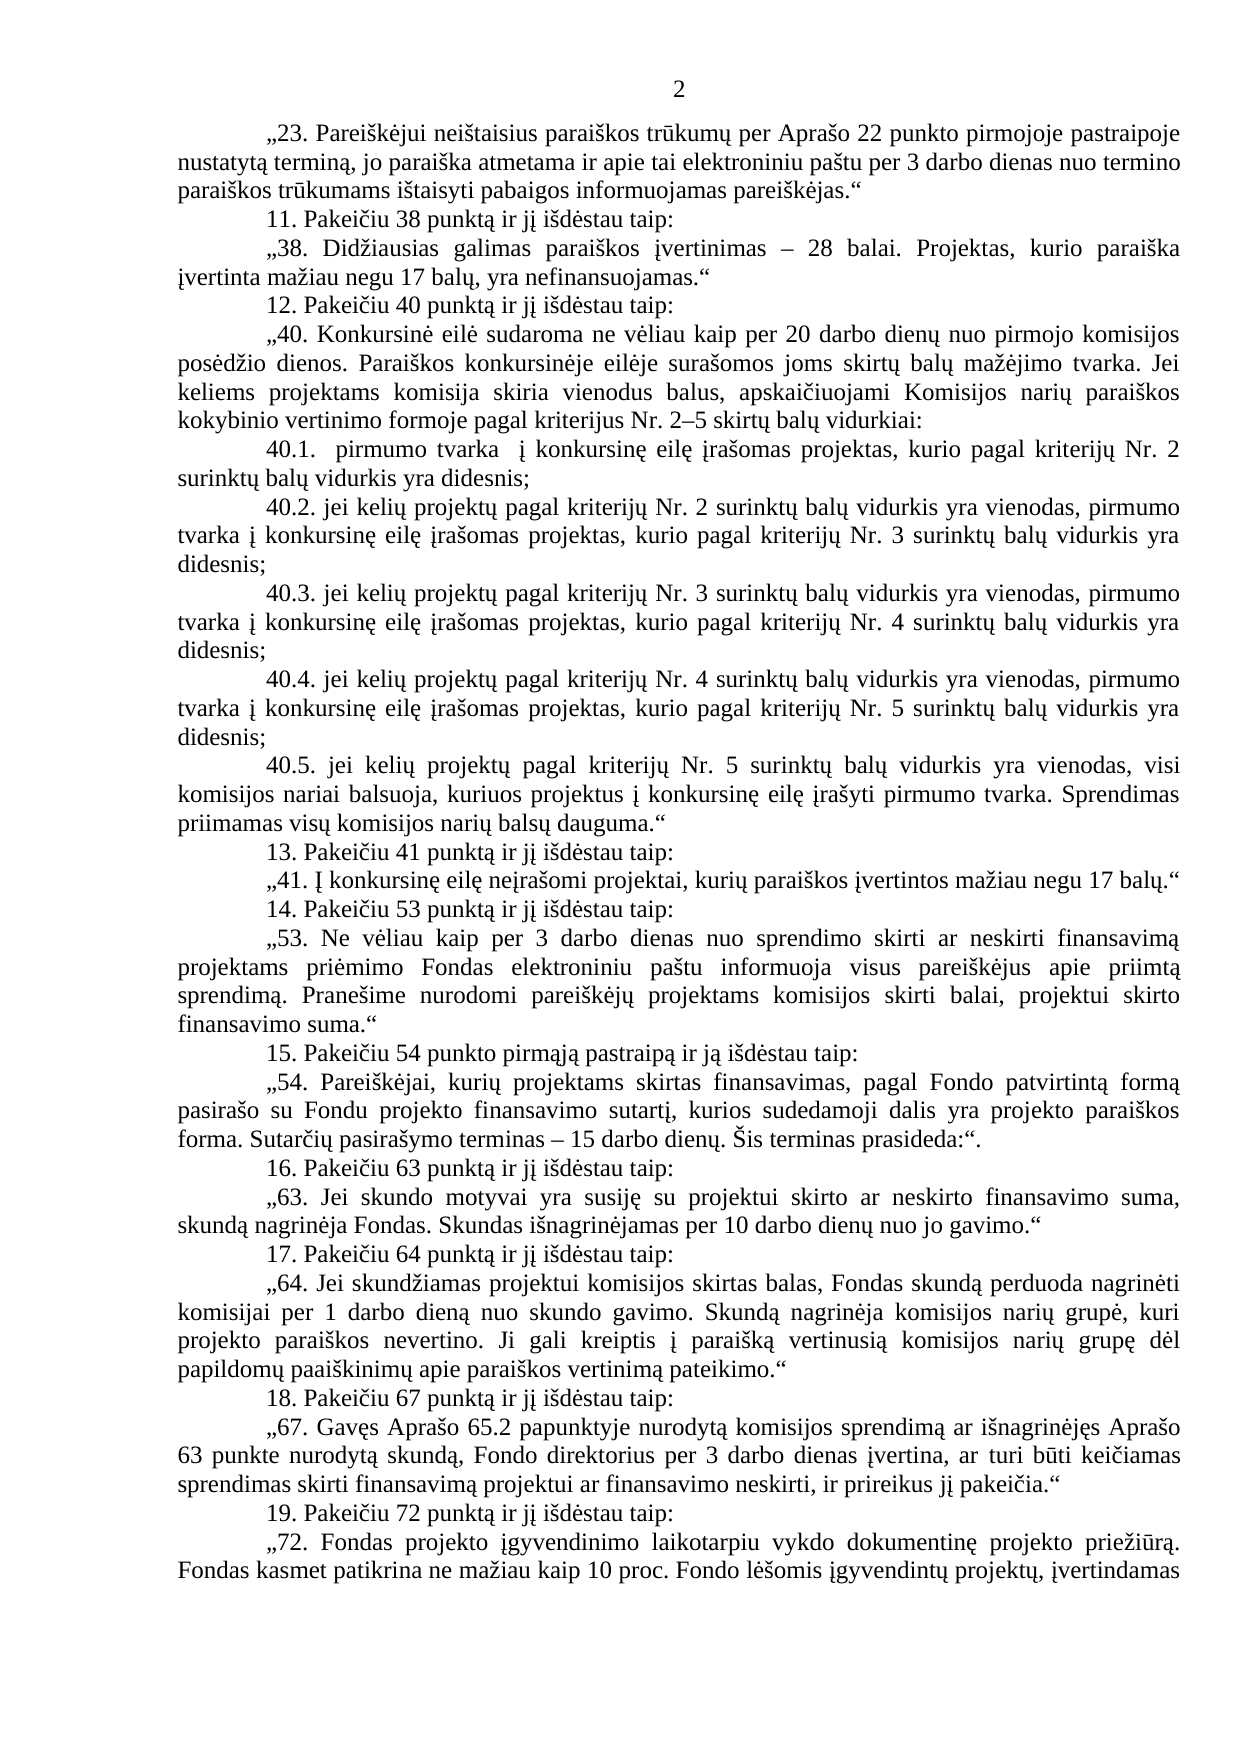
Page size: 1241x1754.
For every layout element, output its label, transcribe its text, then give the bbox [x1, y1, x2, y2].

text „38. Didžiausias galimas paraiškos įvertinimas – 28 balai. Projektas, kurio paraiška įvertinta mažiau negu 17 balų, yra nefinansuojamas.“ [177, 233, 1181, 291]
text 13. Pakeičiu 41 punktą ir jį išdėstau taip: [177, 837, 1181, 866]
text 15. Pakeičiu 54 punkto pirmąją pastraipą ir ją išdėstau taip: [177, 1038, 1181, 1067]
text „72. Fondas projekto įgyvendinimo laikotarpiu vykdo dokumentinę projekto priežiūrą. Fondas kasmet patikrina ne mažiau kaip 10 proc. Fondo lėšomis įgyvendintų projektų, įvertindamas [177, 1527, 1181, 1584]
text „23. Pareiškėjui neištaisius paraiškos trūkumų per Aprašo 22 punkto pirmojoje pastraipoje nustatytą terminą, jo paraiška atmetama ir apie tai elektroniniu paštu per 3 darbo dienas nuo termino paraiškos trūkumams ištaisyti pabaigos informuojamas pareiškėjas.“ [177, 118, 1181, 204]
text „67. Gavęs Aprašo 65.2 papunktyje nurodytą komisijos sprendimą ar išnagrinėjęs Aprašo 63 punkte nurodytą skundą, Fondo direktorius per 3 darbo dienas įvertina, ar turi būti keičiamas sprendimas skirti finansavimą projektui ar finansavimo neskirti, ir prireikus jį pakeičia.“ [177, 1412, 1181, 1498]
text 40.1. pirmumo tvarka į konkursinę eilę įrašomas projektas, kurio pagal kriterijų Nr. 2 surinktų balų vidurkis yra didesnis; [177, 434, 1181, 492]
text 12. Pakeičiu 40 punktą ir jį išdėstau taip: [177, 291, 1181, 319]
text 40.4. jei kelių projektų pagal kriterijų Nr. 4 surinktų balų vidurkis yra vienodas, pirmumo tvarka į konkursinę eilę įrašomas projektas, kurio pagal kriterijų Nr. 5 surinktų balų vidurkis yra didesnis; [177, 664, 1181, 751]
text 17. Pakeičiu 64 punktą ir jį išdėstau taip: [177, 1239, 1181, 1268]
text 16. Pakeičiu 63 punktą ir jį išdėstau taip: [177, 1153, 1181, 1182]
text 11. Pakeičiu 38 punktą ir jį išdėstau taip: [177, 204, 1181, 233]
text „41. Į konkursinę eilę neįrašomi projektai, kurių paraiškos įvertintos mažiau negu 17 balų.“ [177, 866, 1181, 894]
text 19. Pakeičiu 72 punktą ir jį išdėstau taip: [177, 1498, 1181, 1527]
text 14. Pakeičiu 53 punktą ir jį išdėstau taip: [177, 894, 1181, 923]
text 40.3. jei kelių projektų pagal kriterijų Nr. 3 surinktų balų vidurkis yra vienodas, pirmumo tvarka į konkursinę eilę įrašomas projektas, kurio pagal kriterijų Nr. 4 surinktų balų vidurkis yra didesnis; [177, 578, 1181, 664]
text „54. Pareiškėjai, kurių projektams skirtas finansavimas, pagal Fondo patvirtintą formą pasirašo su Fondu projekto finansavimo sutartį, kurios sudedamoji dalis yra projekto paraiškos forma. Sutarčių pasirašymo terminas – 15 darbo dienų. Šis terminas prasideda:“. [177, 1067, 1181, 1153]
text „40. Konkursinė eilė sudaroma ne vėliau kaip per 20 darbo dienų nuo pirmojo komisijos posėdžio dienos. Paraiškos konkursinėje eilėje surašomos joms skirtų balų mažėjimo tvarka. Jei keliems projektams komisija skiria vienodus balus, apskaičiuojami Komisijos narių paraiškos kokybinio vertinimo formoje pagal kriterijus Nr. 2–5 skirtų balų vidurkiai: [177, 319, 1181, 434]
text „63. Jei skundo motyvai yra susiję su projektui skirto ar neskirto finansavimo suma, skundą nagrinėja Fondas. Skundas išnagrinėjamas per 10 darbo dienų nuo jo gavimo.“ [177, 1182, 1181, 1239]
text 40.5. jei kelių projektų pagal kriterijų Nr. 5 surinktų balų vidurkis yra vienodas, visi komisijos nariai balsuoja, kuriuos projektus į konkursinę eilę įrašyti pirmumo tvarka. Sprendimas priimamas visų komisijos narių balsų dauguma.“ [177, 751, 1181, 837]
text 18. Pakeičiu 67 punktą ir jį išdėstau taip: [177, 1383, 1181, 1412]
text „53. Ne vėliau kaip per 3 darbo dienas nuo sprendimo skirti ar neskirti finansavimą projektams priėmimo Fondas elektroniniu paštu informuoja visus pareiškėjus apie priimtą sprendimą. Pranešime nurodomi pareiškėjų projektams komisijos skirti balai, projektui skirto finansavimo suma.“ [177, 923, 1181, 1038]
text „64. Jei skundžiamas projektui komisijos skirtas balas, Fondas skundą perduoda nagrinėti komisijai per 1 darbo dieną nuo skundo gavimo. Skundą nagrinėja komisijos narių grupė, kuri projekto paraiškos nevertino. Ji gali kreiptis į paraišką vertinusią komisijos narių grupę dėl papildomų paaiškinimų apie paraiškos vertinimą pateikimo.“ [177, 1268, 1181, 1383]
text 40.2. jei kelių projektų pagal kriterijų Nr. 2 surinktų balų vidurkis yra vienodas, pirmumo tvarka į konkursinę eilę įrašomas projektas, kurio pagal kriterijų Nr. 3 surinktų balų vidurkis yra didesnis; [177, 492, 1181, 578]
